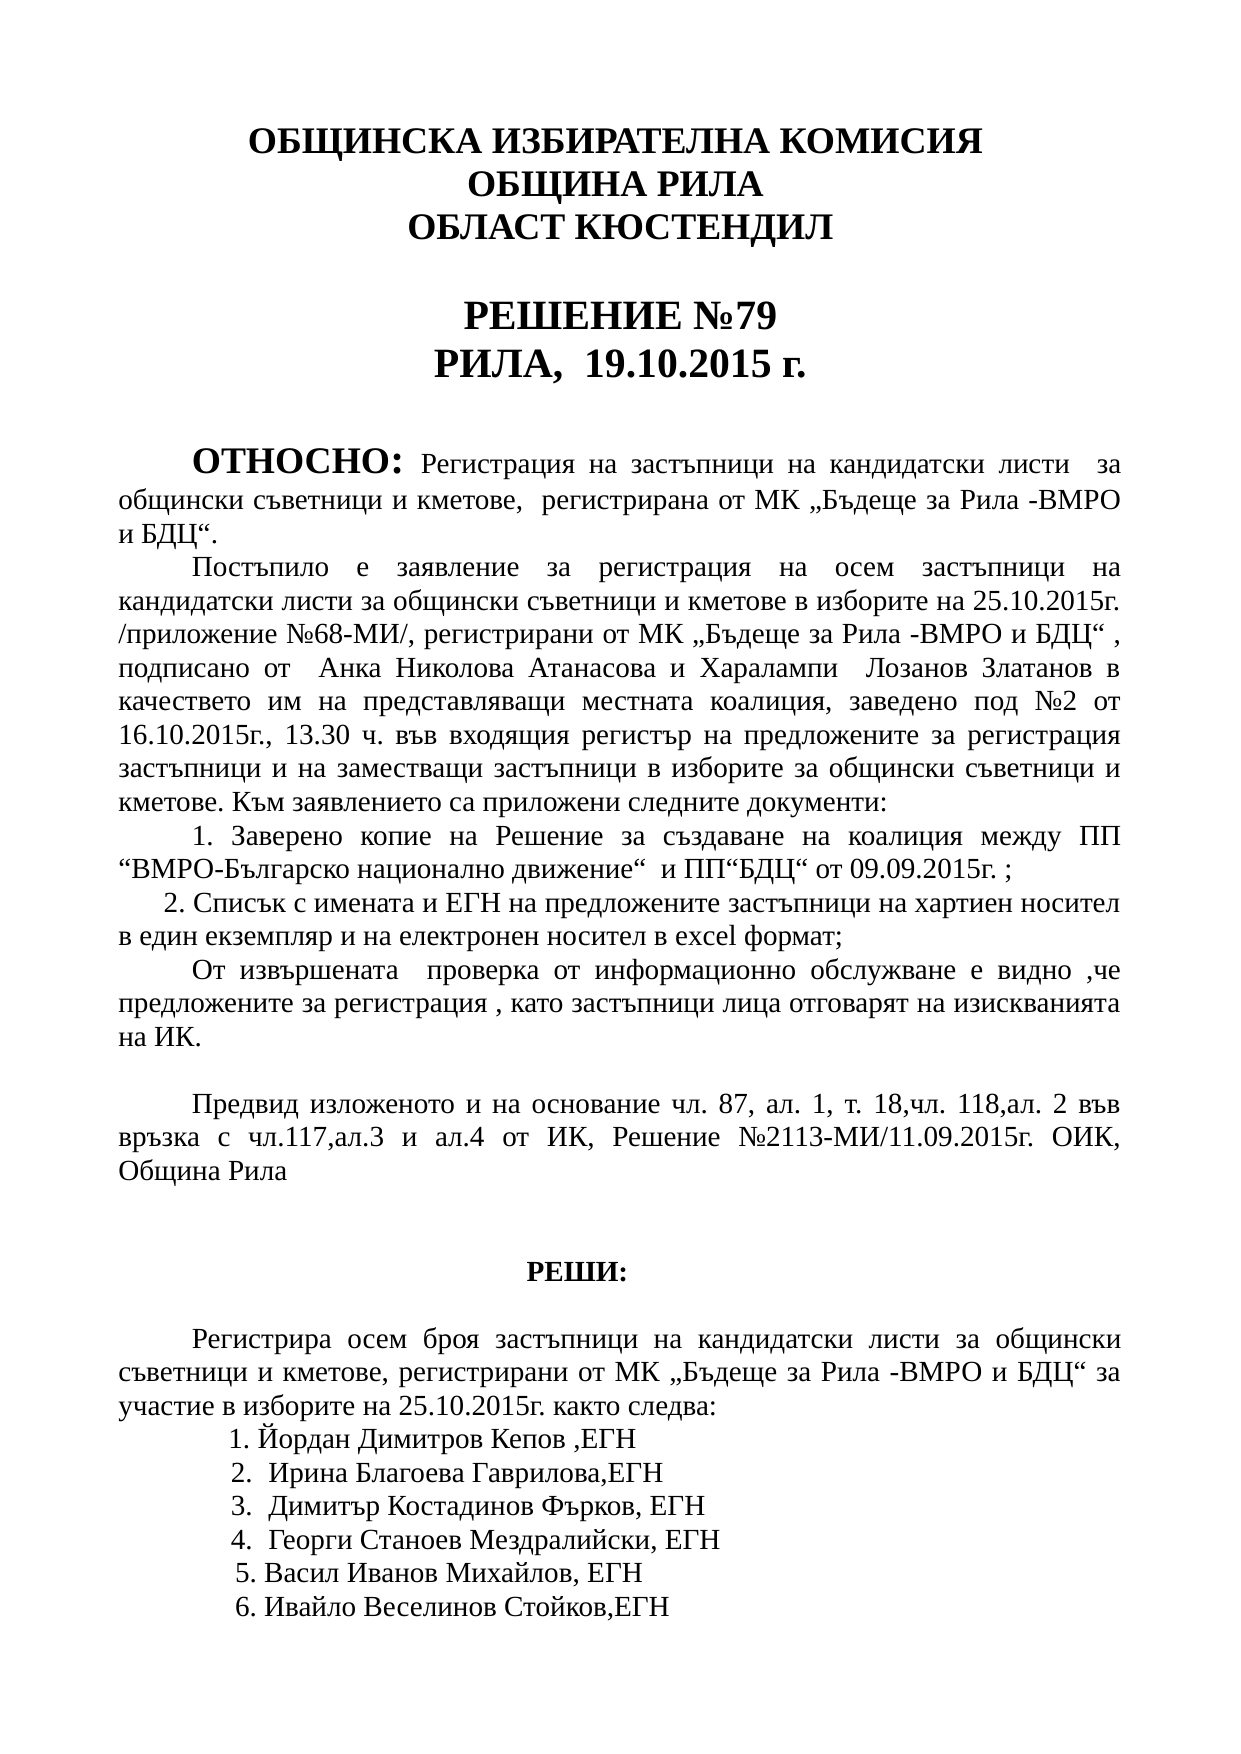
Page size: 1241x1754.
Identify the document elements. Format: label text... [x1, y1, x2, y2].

text Регистрира осем броя застъпници на кандидатски листи за общински съветници и кметове, регистрирани от МК „Бъдеще за Рила -ВМРО и БДЦ“ за участие в изборите на 25.10.2015г. както следва: [118, 1321, 1122, 1421]
text 6. Ивайло Веселинов Стойков,ЕГН [118, 1589, 1122, 1623]
text РИЛА, 19.10.2015 г. [118, 338, 1122, 386]
text Постъпило е заявление за регистрация на осем застъпници на кандидатски листи за общински съветници и кметове в изборите на 25.10.2015г. /приложение №68-МИ/, регистрирани от МК „Бъдеще за Рила -ВМРО и БДЦ“ , подписано от Анка Николова Атанасова и Харалампи Лозанов Златанов в качествето им на представляващи местната коалиция, заведено под №2 от 16.10.2015г., 13.30 ч. във входящия регистър на предложените за регистрация застъпници и на заместващи застъпници в изборите за общински съветници и кметове. Към заявлението са приложени следните документи: [118, 549, 1122, 818]
text Предвид изложеното и на основание чл. 87, ал. 1, т. 18,чл. 118,ал. 2 във връзка с чл.117,ал.3 и ал.4 от ИК, Решение №2113-МИ/11.09.2015г. ОИК, Община Рила [118, 1086, 1122, 1187]
text 1. Йордан Димитров Кепов ,ЕГН [118, 1421, 1122, 1455]
list Димитър Костадинов Фърков, ЕГН [231, 1488, 1122, 1522]
list Георги Станоев Мездралийски, ЕГН [231, 1522, 1122, 1556]
list Ирина Благоева Гаврилова,ЕГН [231, 1455, 1122, 1488]
text ОБЩИНСКА ИЗБИРАТЕЛНА КОМИСИЯ [118, 118, 1122, 161]
text ОБЛАСТ КЮСТЕНДИЛ [118, 204, 1122, 247]
text 2. Списък с имената и ЕГН на предложените застъпници на хартиен носител в един екземпляр и на електронен носител в excel формат; [118, 885, 1122, 952]
text ОТНОСНО: Регистрация на застъпници на кандидатски листи за общински съветници и кметове, регистрирана от МК „Бъдеще за Рила -ВМРО и БДЦ“. [118, 434, 1122, 549]
text 5. Васил Иванов Михайлов, ЕГН [118, 1556, 1122, 1589]
text РЕШИ: [118, 1254, 1122, 1287]
text От извършената проверка от информационно обслужване е видно ,че предложените за регистрация , като застъпници лица отговарят на изискванията на ИК. [118, 952, 1122, 1052]
text РЕШЕНИЕ №79 [118, 291, 1122, 338]
text ОБЩИНА РИЛА [118, 161, 1122, 204]
text 1. Заверено копие на Решение за създаване на коалиция между ПП “ВМРО-Българско национално движение“ и ПП“БДЦ“ от 09.09.2015г. ; [118, 818, 1122, 885]
